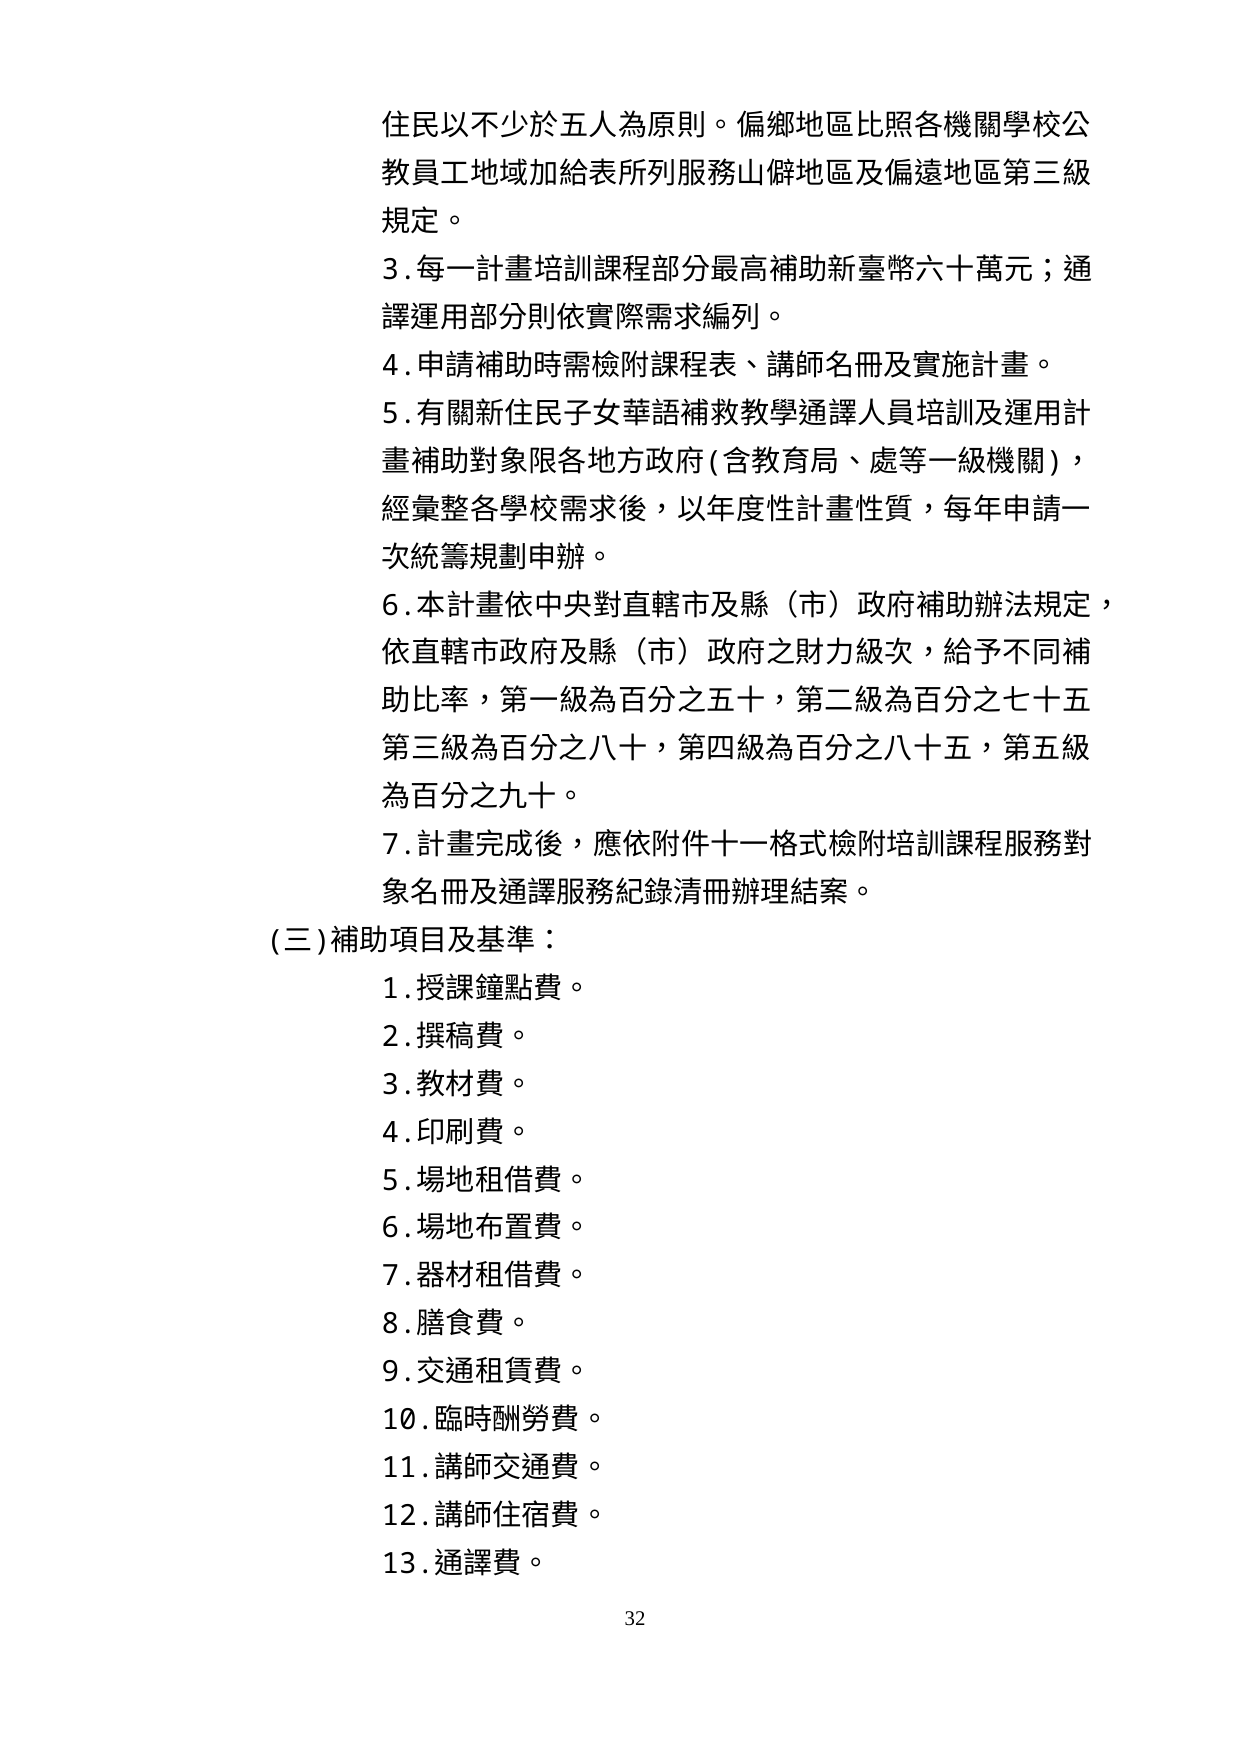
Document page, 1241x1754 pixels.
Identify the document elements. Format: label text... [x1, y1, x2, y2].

text 9.交通租賃費。 [381, 1343, 1092, 1391]
text 7.計畫完成後，應依附件十一格式檢附培訓課程服務對象名冊及通譯服務紀錄清冊辦理結案。 [381, 816, 1092, 912]
text 5.場地租借費。 [381, 1152, 1092, 1199]
text 3.每一計畫培訓課程部分最高補助新臺幣六十萬元；通譯運用部分則依實際需求編列。 [381, 241, 1092, 337]
text 6.本計畫依中央對直轄市及縣（市）政府補助辦法規定，依直轄市政府及縣（市）政府之財力級次，給予不同補助比率，第一級為百分之五十，第二級為百分之七十五，第三級為百分之八十，第四級為百分之八十五，第五級為百分之九十。 [381, 577, 1092, 816]
text 5.有關新住民子女華語補救教學通譯人員培訓及運用計畫補助對象限各地方政府(含教育局、處等一級機關)，經彙整各學校需求後，以年度性計畫性質，每年申請一次統籌規劃申辦。 [381, 385, 1092, 577]
text 3.教材費。 [381, 1056, 1092, 1104]
text 4.印刷費。 [381, 1104, 1092, 1152]
text 8.膳食費。 [381, 1295, 1092, 1343]
text 2.撰稿費。 [381, 1008, 1092, 1056]
text 2.培訓課程每班期授課至少三十小時，每班期至少十人。但離島或偏鄉地區，得依實際情形敘明理由，每班期新住民以不少於五人為原則。偏鄉地區比照各機關學校公教員工地域加給表所列服務山僻地區及偏遠地區第三級規定。 [381, 97, 1092, 241]
text 10.臨時酬勞費。 [381, 1391, 1092, 1439]
text 11.講師交通費。 [381, 1439, 1092, 1487]
text (三)補助項目及基準： [266, 912, 1092, 960]
text 4.申請補助時需檢附課程表、講師名冊及實施計畫。 [381, 337, 1092, 385]
text 7.器材租借費。 [381, 1247, 1092, 1295]
text 12.講師住宿費。 [381, 1487, 1092, 1535]
text 1.授課鐘點費。 [381, 960, 1092, 1008]
text 6.場地布置費。 [381, 1199, 1092, 1247]
text 13.通譯費。 [381, 1535, 1092, 1583]
